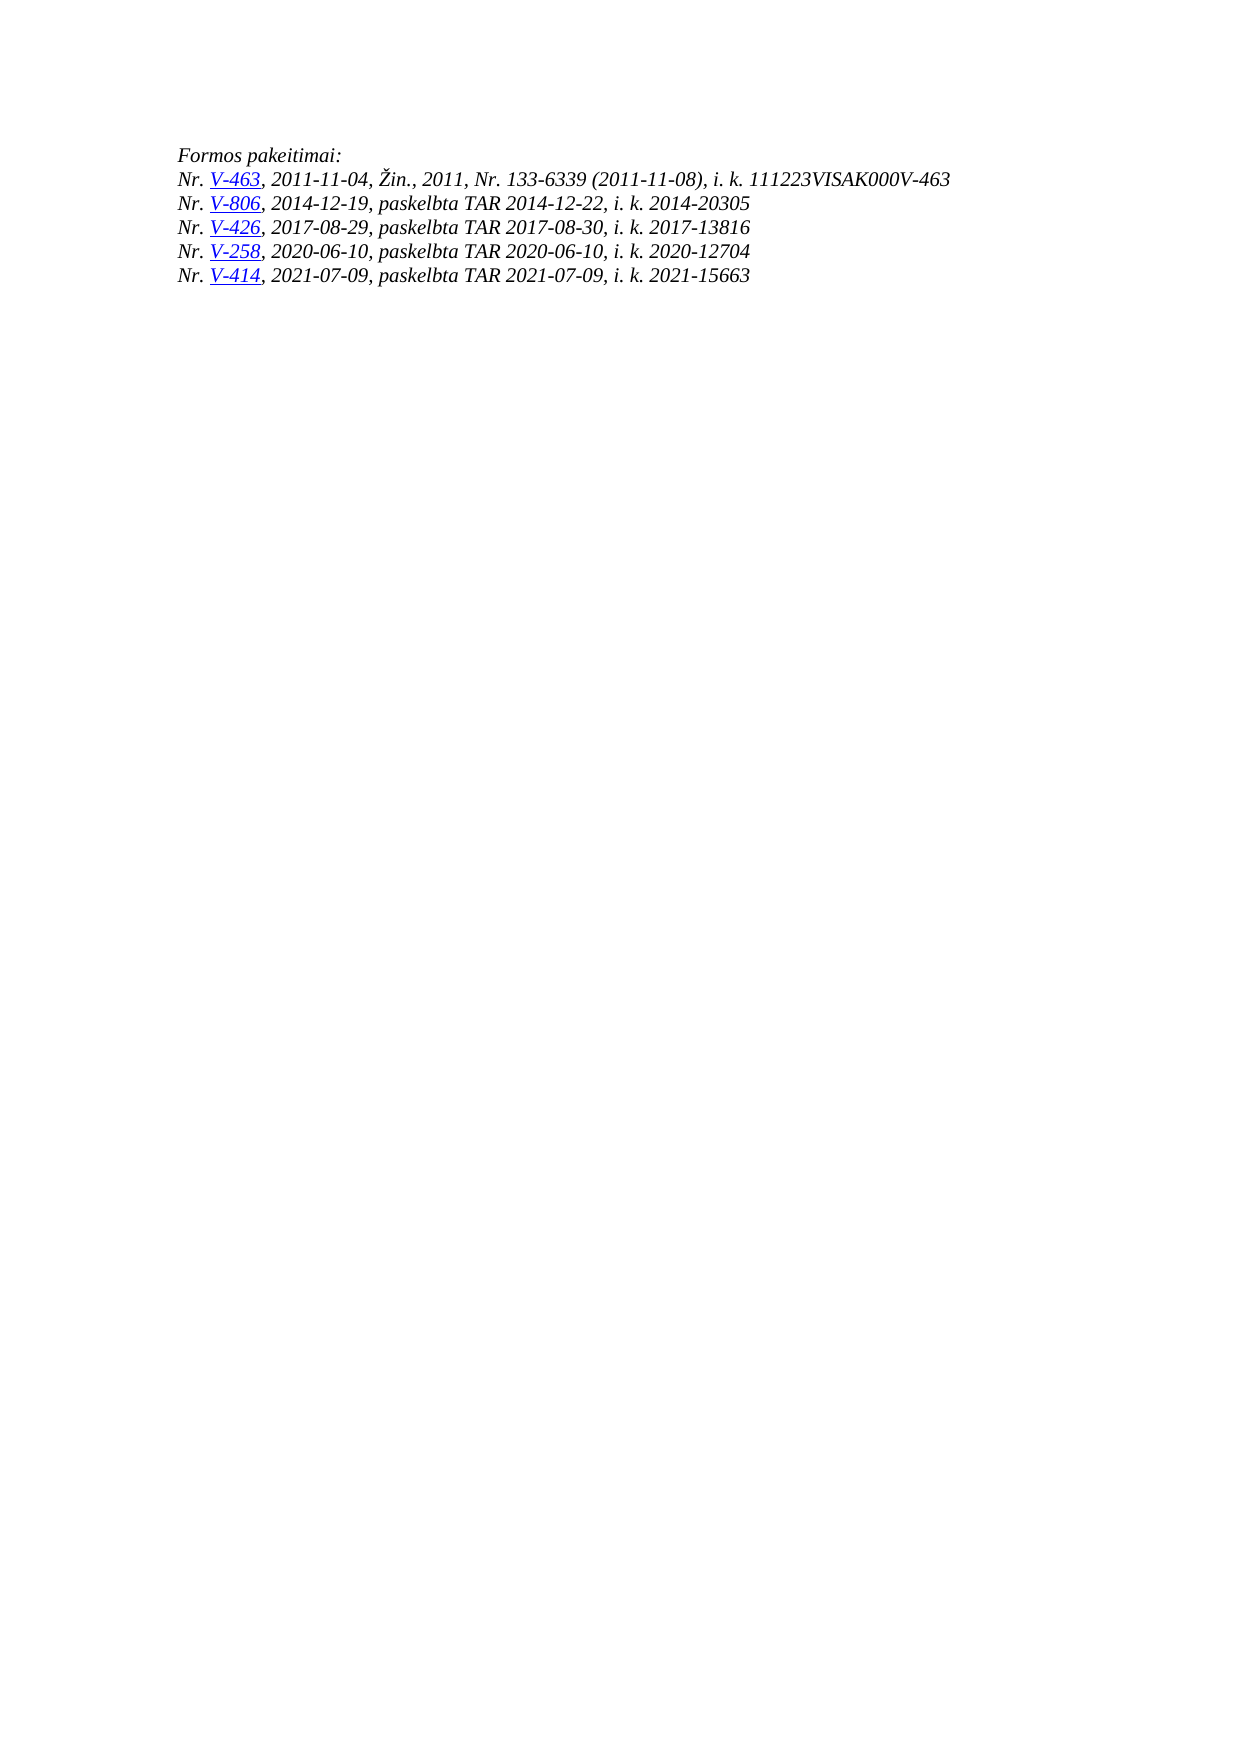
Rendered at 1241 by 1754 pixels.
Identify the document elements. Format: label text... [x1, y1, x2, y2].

text Formos pakeitimai: [177, 143, 1181, 167]
text Nr. V-463, 2011-11-04, Žin., 2011, Nr. 133-6339 (2011-11-08), i. k. 111223VISAK000V-463 [177, 167, 1181, 191]
text Nr. V-258, 2020-06-10, paskelbta TAR 2020-06-10, i. k. 2020-12704 [177, 239, 1181, 263]
text Nr. V-806, 2014-12-19, paskelbta TAR 2014-12-22, i. k. 2014-20305 [177, 191, 1181, 215]
text Nr. V-414, 2021-07-09, paskelbta TAR 2021-07-09, i. k. 2021-15663 [177, 263, 1181, 287]
text Nr. V-426, 2017-08-29, paskelbta TAR 2017-08-30, i. k. 2017-13816 [177, 215, 1181, 239]
